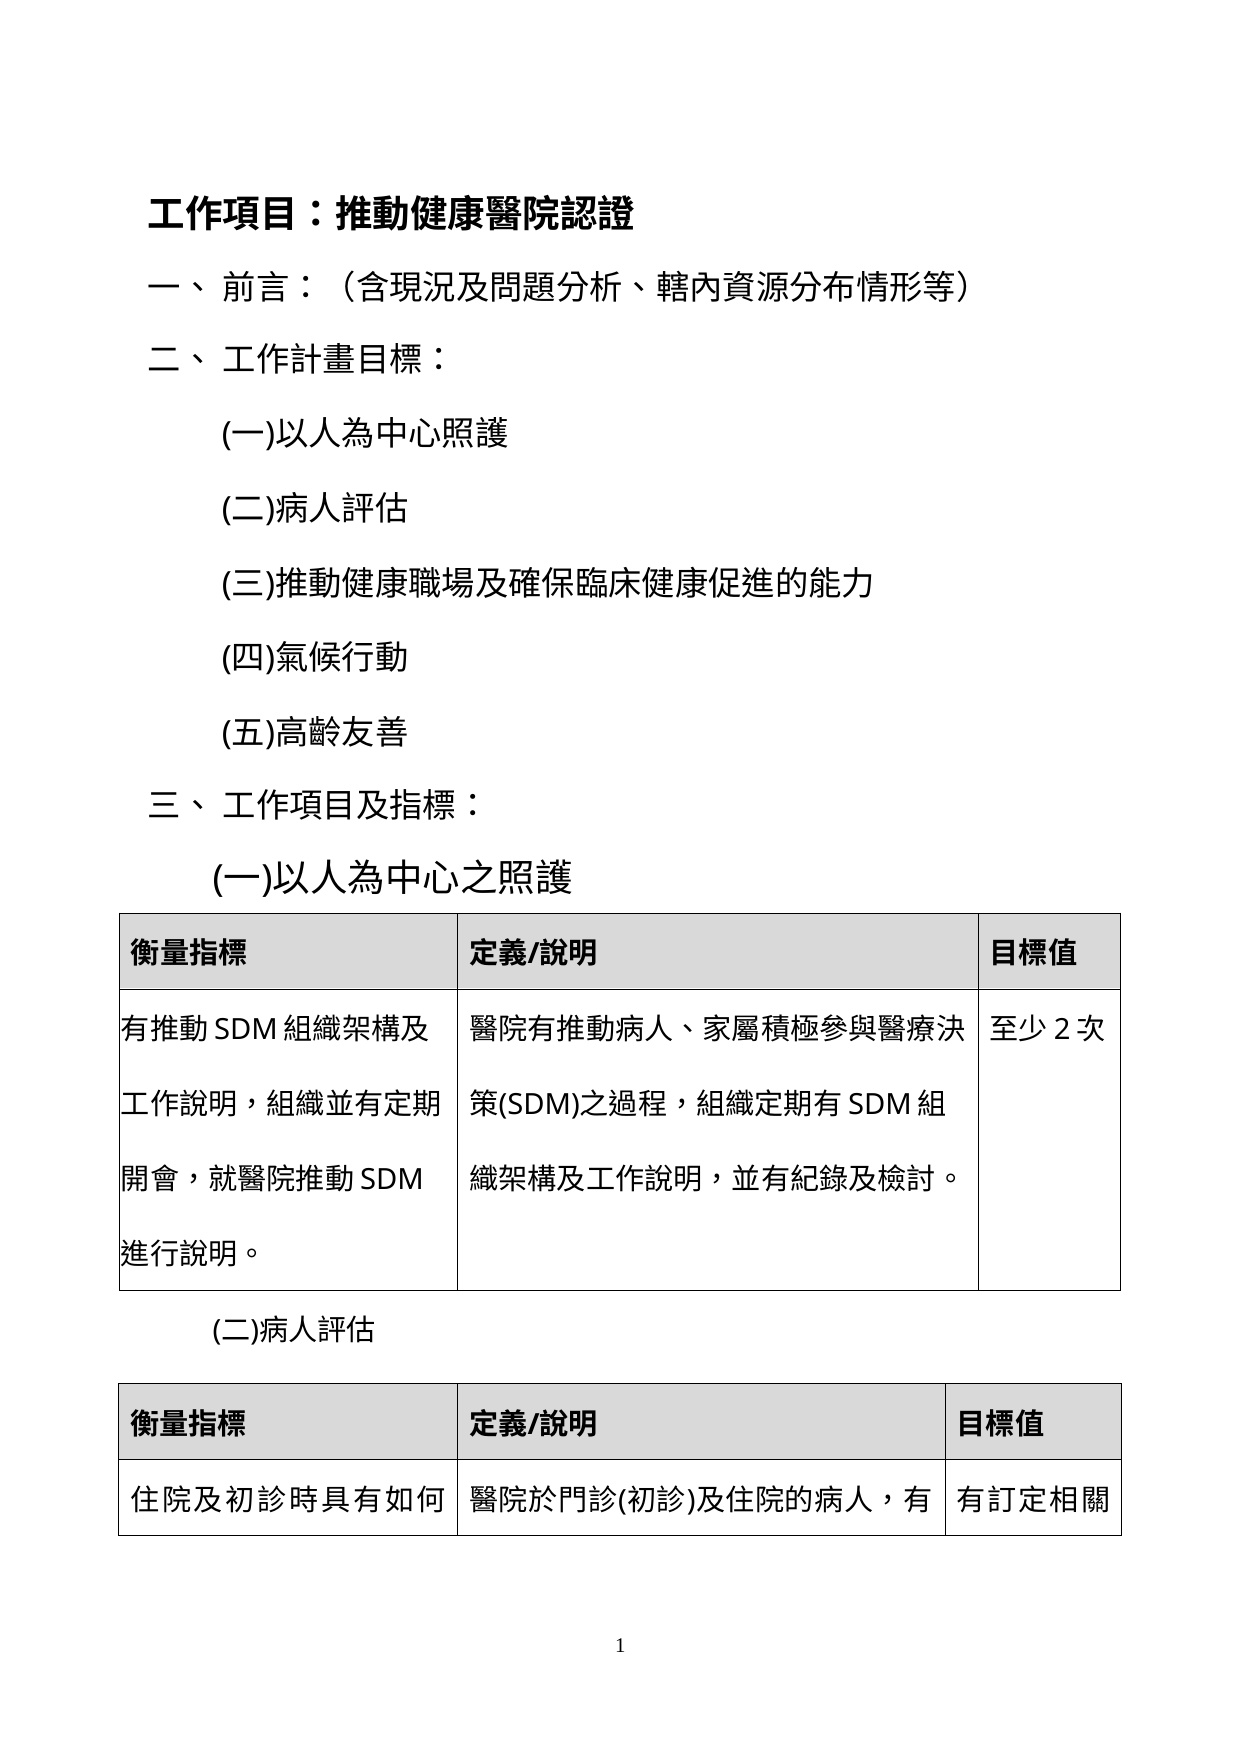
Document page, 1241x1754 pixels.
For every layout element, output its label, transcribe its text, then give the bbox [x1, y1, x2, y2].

table_cell 有訂定相關 [946, 1460, 1121, 1535]
text (五)高齡友善 [222, 706, 1092, 754]
table_cell 有推動SDM組織架構及工作說明，組織並有定期開會，就醫院推動SDM進行說明。 [120, 990, 457, 1289]
table_cell 至少2次 [979, 990, 1120, 1289]
text (二)病人評估 [222, 482, 1092, 530]
text (三)推動健康職場及確保臨床健康促進的能力 [222, 556, 1092, 605]
table_header 衡量指標 [120, 914, 457, 988]
text (一)以人為中心之照護 [148, 837, 1092, 912]
list 前言：（含現況及問題分析、轄內資源分布情形等） [148, 263, 1092, 309]
text (四)氣候行動 [222, 631, 1092, 679]
text (一)以人為中心照護 [222, 407, 1092, 455]
table_cell 住院及初診時具有如何 [119, 1460, 457, 1535]
table_header 目標值 [946, 1384, 1121, 1459]
table_cell 醫院有推動病人、家屬積極參與醫療決策(SDM)之過程，組織定期有SDM組織架構及工作說明，並有紀錄及檢討。 [458, 990, 978, 1289]
table_cell 醫院於門診(初診)及住院的病人，有 [458, 1460, 945, 1535]
table_header 衡量指標 [119, 1384, 457, 1459]
table_header 目標值 [979, 914, 1120, 988]
table_header 定義/說明 [458, 1384, 945, 1459]
list 工作項目及指標： [148, 780, 1092, 826]
text (二)病人評估 [148, 1291, 1092, 1366]
table_header 定義/說明 [458, 914, 978, 988]
list 工作計畫目標： [148, 335, 1092, 381]
text 工作項目：推動健康醫院認證 [148, 191, 1092, 237]
